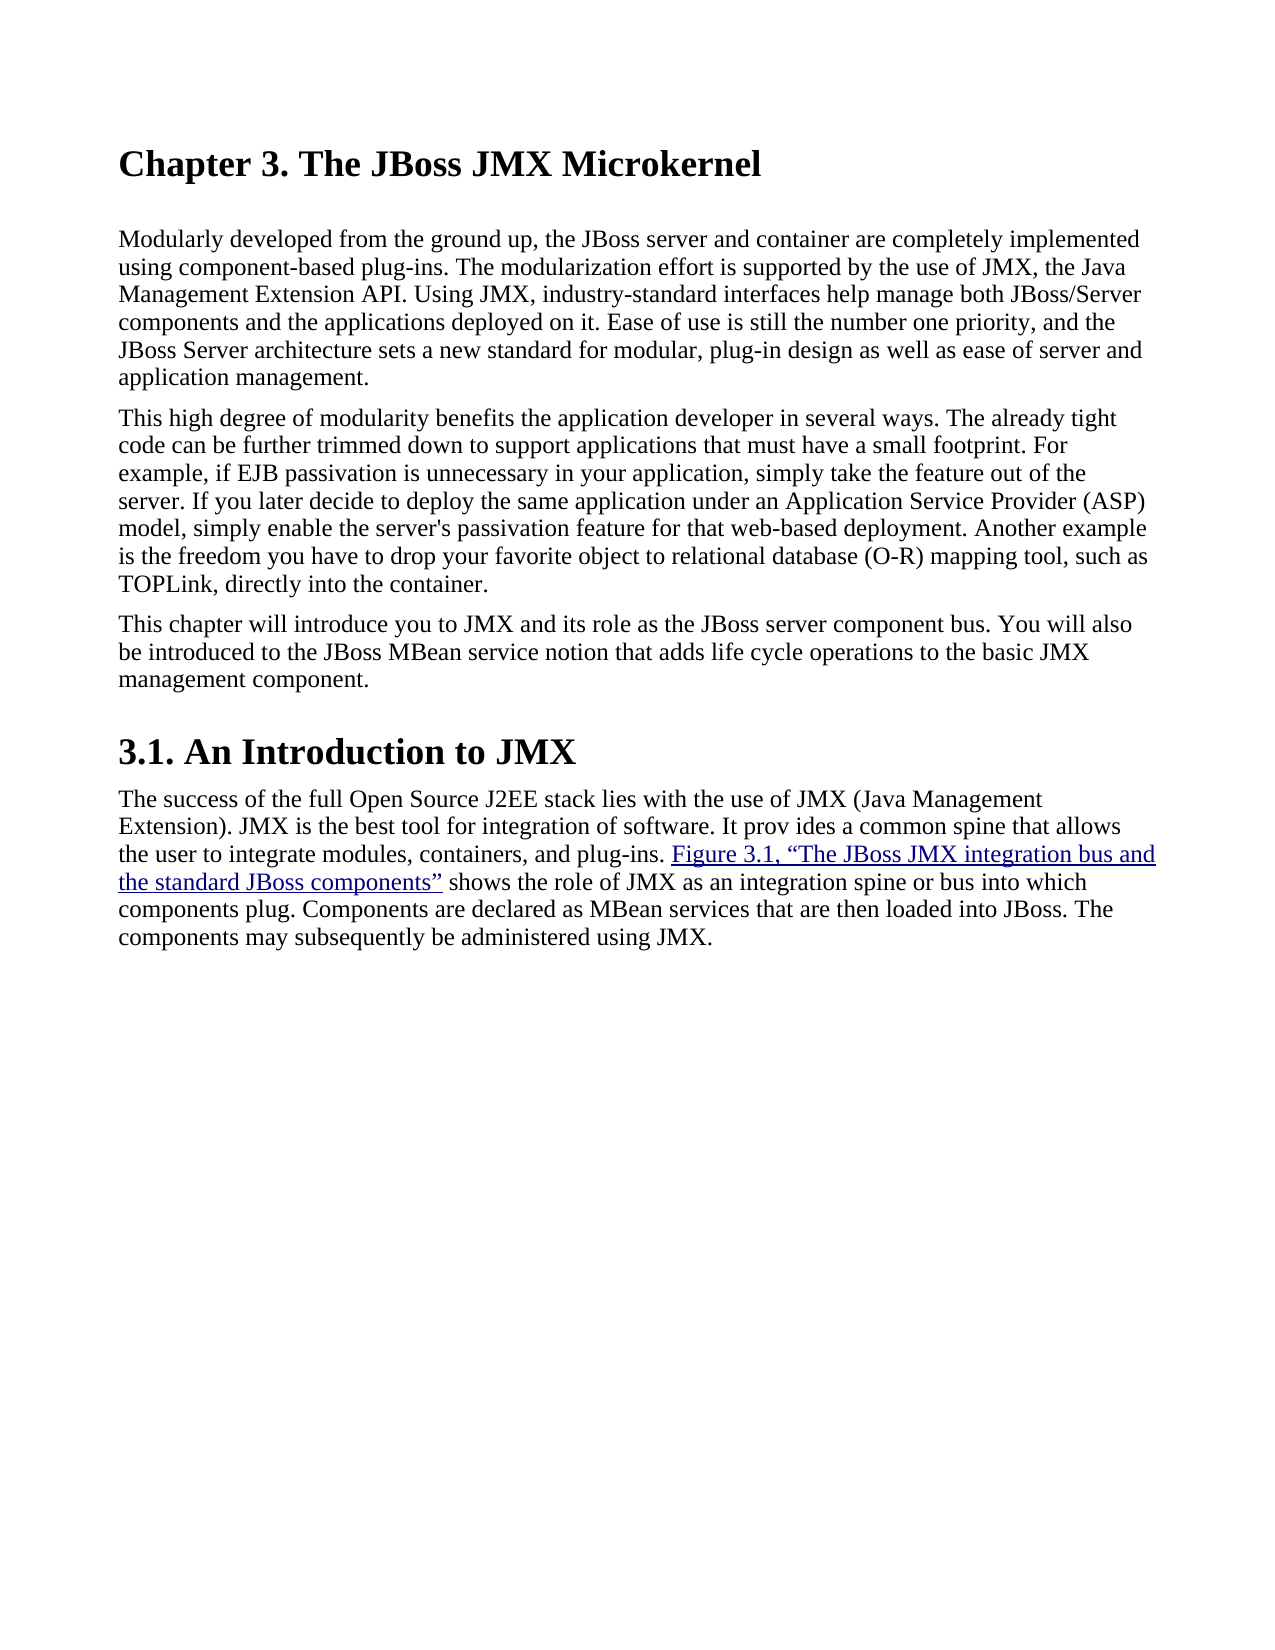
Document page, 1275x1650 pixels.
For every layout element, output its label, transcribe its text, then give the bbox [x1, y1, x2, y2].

text This chapter will introduce you to JMX and its role as the JBoss server component bus. You will also be introduced to the JBoss MBean service notion that adds life cycle operations to the basic JMX management component. [118, 610, 1157, 693]
subtitle 3.1. An Introduction to JMX [118, 731, 1157, 772]
text This high degree of modularity benefits the application developer in several ways. The already tight code can be further trimmed down to support applications that must have a small footprint. For example, if EJB passivation is unnecessary in your application, simply take the feature out of the server. If you later decide to deploy the same application under an Application Service Provider (ASP) model, simply enable the server's passivation feature for that web-based deployment. Another example is the freedom you have to drop your favorite object to relational database (O-R) mapping tool, such as TOPLink, directly into the container. [118, 404, 1157, 598]
subtitle Chapter 3. The JBoss JMX Microkernel [118, 143, 1157, 185]
text Modularly developed from the ground up, the JBoss server and container are completely implemented using component-based plug-ins. The modularization effort is supported by the use of JMX, the Java Management Extension API. Using JMX, industry-standard interfaces help manage both JBoss/Server components and the applications deployed on it. Ease of use is still the number one priority, and the JBoss Server architecture sets a new standard for modular, plug-in design as well as ease of server and application management. [118, 225, 1157, 391]
text The success of the full Open Source J2EE stack lies with the use of JMX (Java Management Extension). JMX is the best tool for integration of software. It prov ides a common spine that allows the user to integrate modules, containers, and plug-ins. Figure 3.1, “The JBoss JMX integration bus and the standard JBoss components” shows the role of JMX as an integration spine or bus into which components plug. Components are declared as MBean services that are then loaded into JBoss. The components may subsequently be administered using JMX. [118, 785, 1157, 951]
